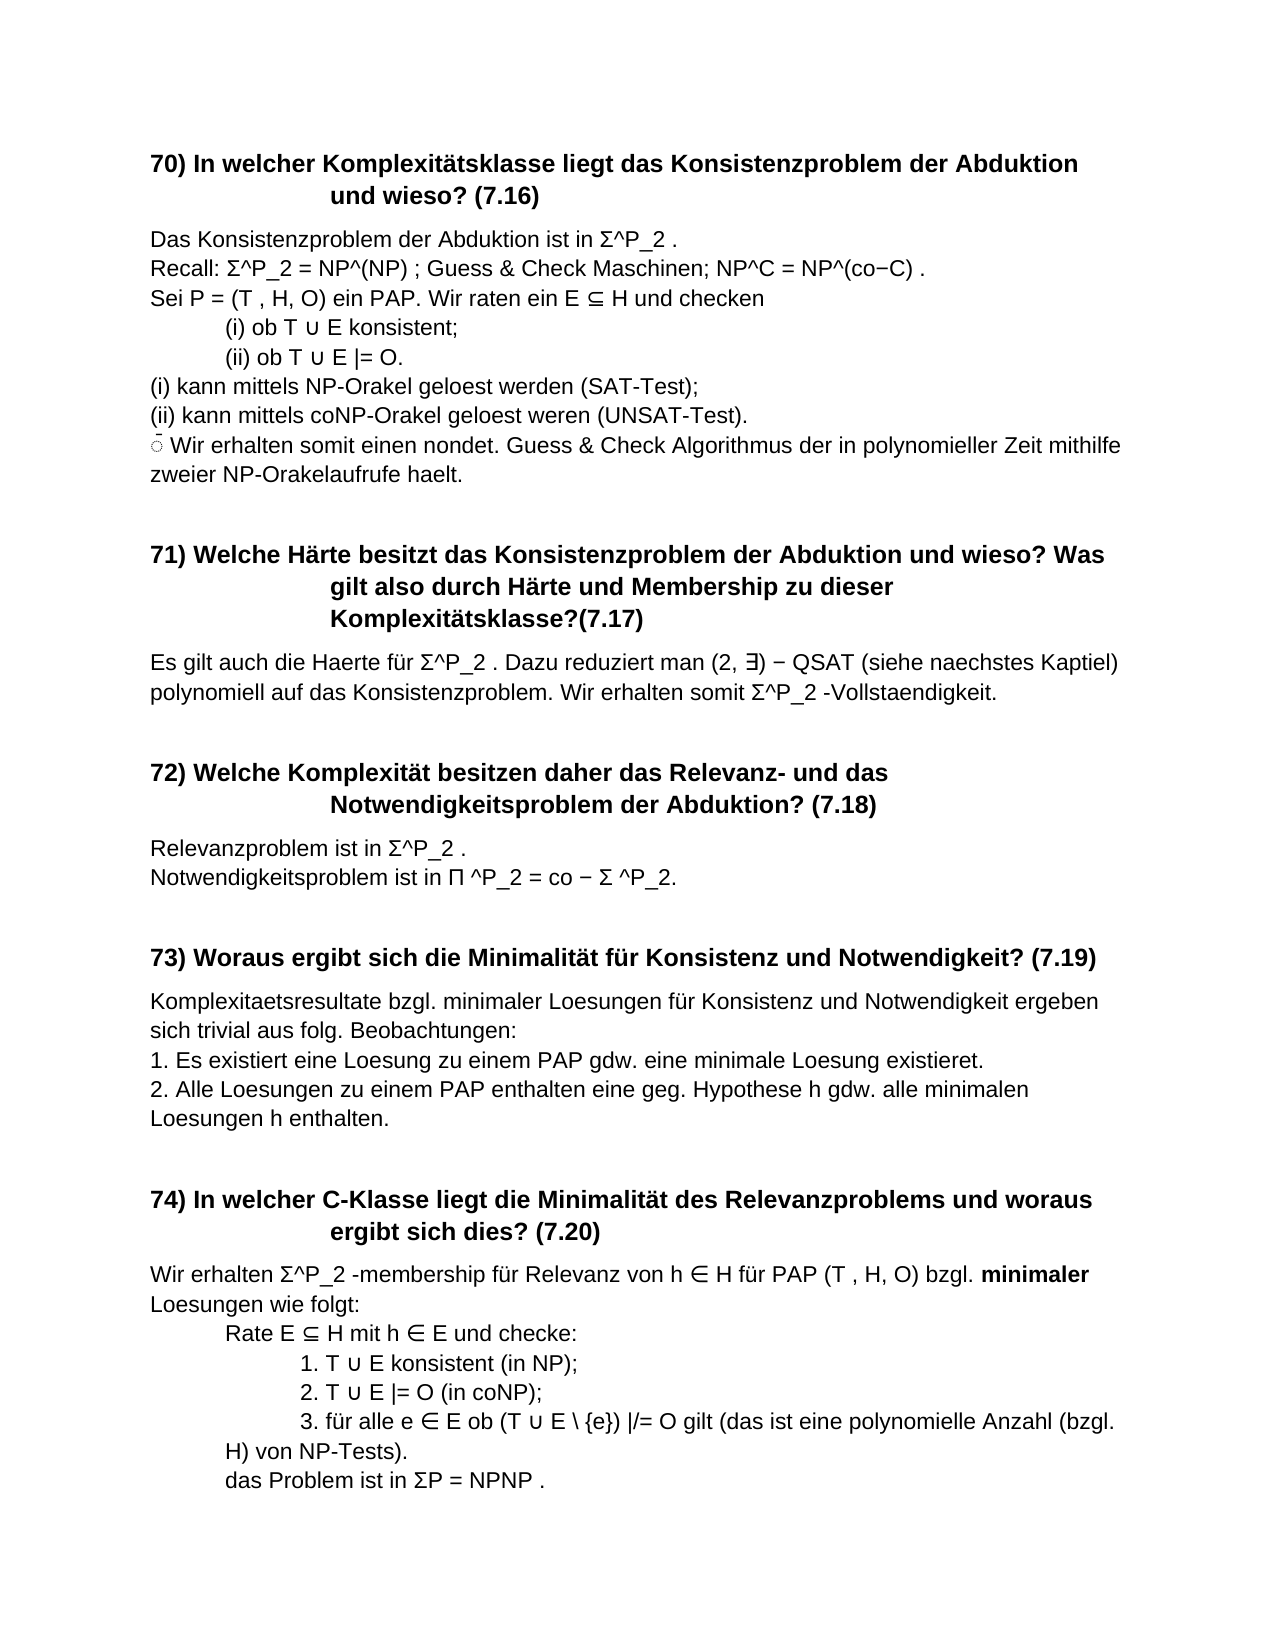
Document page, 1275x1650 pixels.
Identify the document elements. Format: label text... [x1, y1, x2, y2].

text Das Konsistenzproblem der Abduktion ist in Σ^P_2 . [150, 227, 1125, 252]
text Relevanzproblem ist in Σ^P_2 . [150, 835, 1125, 861]
text 1. Es existiert eine Loesung zu einem PAP gdw. eine minimale Loesung existieret. [150, 1047, 1125, 1073]
text 2. Alle Loesungen zu einem PAP enthalten eine geg. Hypothese h gdw. alle minimalen Loesungen h enthalten. [150, 1077, 1125, 1132]
text Wir erhalten Σ^P_2 -membership für Relevanz von h ∈ H für PAP (T , H, O) bzgl. minimaler Loesungen wie folgt: [150, 1262, 1125, 1317]
text 2. T ∪ E |= O (in coNP); [225, 1379, 1125, 1405]
text Notwendigkeitsproblem ist in Π ^P_2 = co − Σ ^P_2. [150, 864, 1125, 890]
subtitle 70) In welcher Komplexitätsklasse liegt das Konsistenzproblem der Abduktion und wieso? (7.16) [150, 150, 1125, 210]
text (i) ob T ∪ E konsistent; [150, 315, 1125, 340]
text das Problem ist in ΣP = NPNP . [150, 1468, 1125, 1493]
text ̄ Wir erhalten somit einen nondet. Guess & Check Algorithmus der in polynomieller Zeit mithilfe zweier NP-Orakelaufrufe haelt. [150, 432, 1125, 487]
subtitle 74) In welcher C-Klasse liegt die Minimalität des Relevanzproblems und woraus ergibt sich dies? (7.20) [150, 1185, 1125, 1245]
text Rate E ⊆ H mit h ∈ E und checke: [150, 1321, 1125, 1346]
text Komplexitaetsresultate bzgl. minimaler Loesungen für Konsistenz und Notwendigkeit ergeben sich trivial aus folg. Beobachtungen: [150, 988, 1125, 1043]
subtitle 71) Welche Härte besitzt das Konsistenzproblem der Abduktion und wieso? Was gilt also durch Härte und Membership zu dieser Komplexitätsklasse?(7.17) [150, 541, 1125, 633]
text (ii) kann mittels coNP-Orakel geloest weren (UNSAT-Test). [150, 403, 1125, 428]
text Sei P = (T , H, O) ein PAP. Wir raten ein E ⊆ H und checken [150, 285, 1125, 311]
text Recall: Σ^P_2 = NP^(NP) ; Guess & Check Maschinen; NP^C = NP^(co−C) . [150, 256, 1125, 282]
text 3. für alle e ∈ E ob (T ∪ E \ {e}) |/= O gilt (das ist eine polynomielle Anzahl (bzgl. H) von NP-Tests). [225, 1409, 1125, 1464]
text (ii) ob T ∪ E |= O. [150, 344, 1125, 370]
text Es gilt auch die Haerte für Σ^P_2 . Dazu reduziert man (2, ∃) − QSAT (siehe naechstes Kaptiel) polynomiell auf das Konsistenzproblem. Wir erhalten somit Σ^P_2 -Vollstaendigkeit. [150, 650, 1125, 705]
text 1. T ∪ E konsistent (in NP); [225, 1350, 1125, 1376]
subtitle 73) Woraus ergibt sich die Minimalität für Konsistenz und Notwendigkeit? (7.19) [150, 944, 1125, 972]
subtitle 72) Welche Komplexität besitzen daher das Relevanz- und das Notwendigkeitsproblem der Abduktion? (7.18) [150, 758, 1125, 818]
text (i) kann mittels NP-Orakel geloest werden (SAT-Test); [150, 373, 1125, 399]
